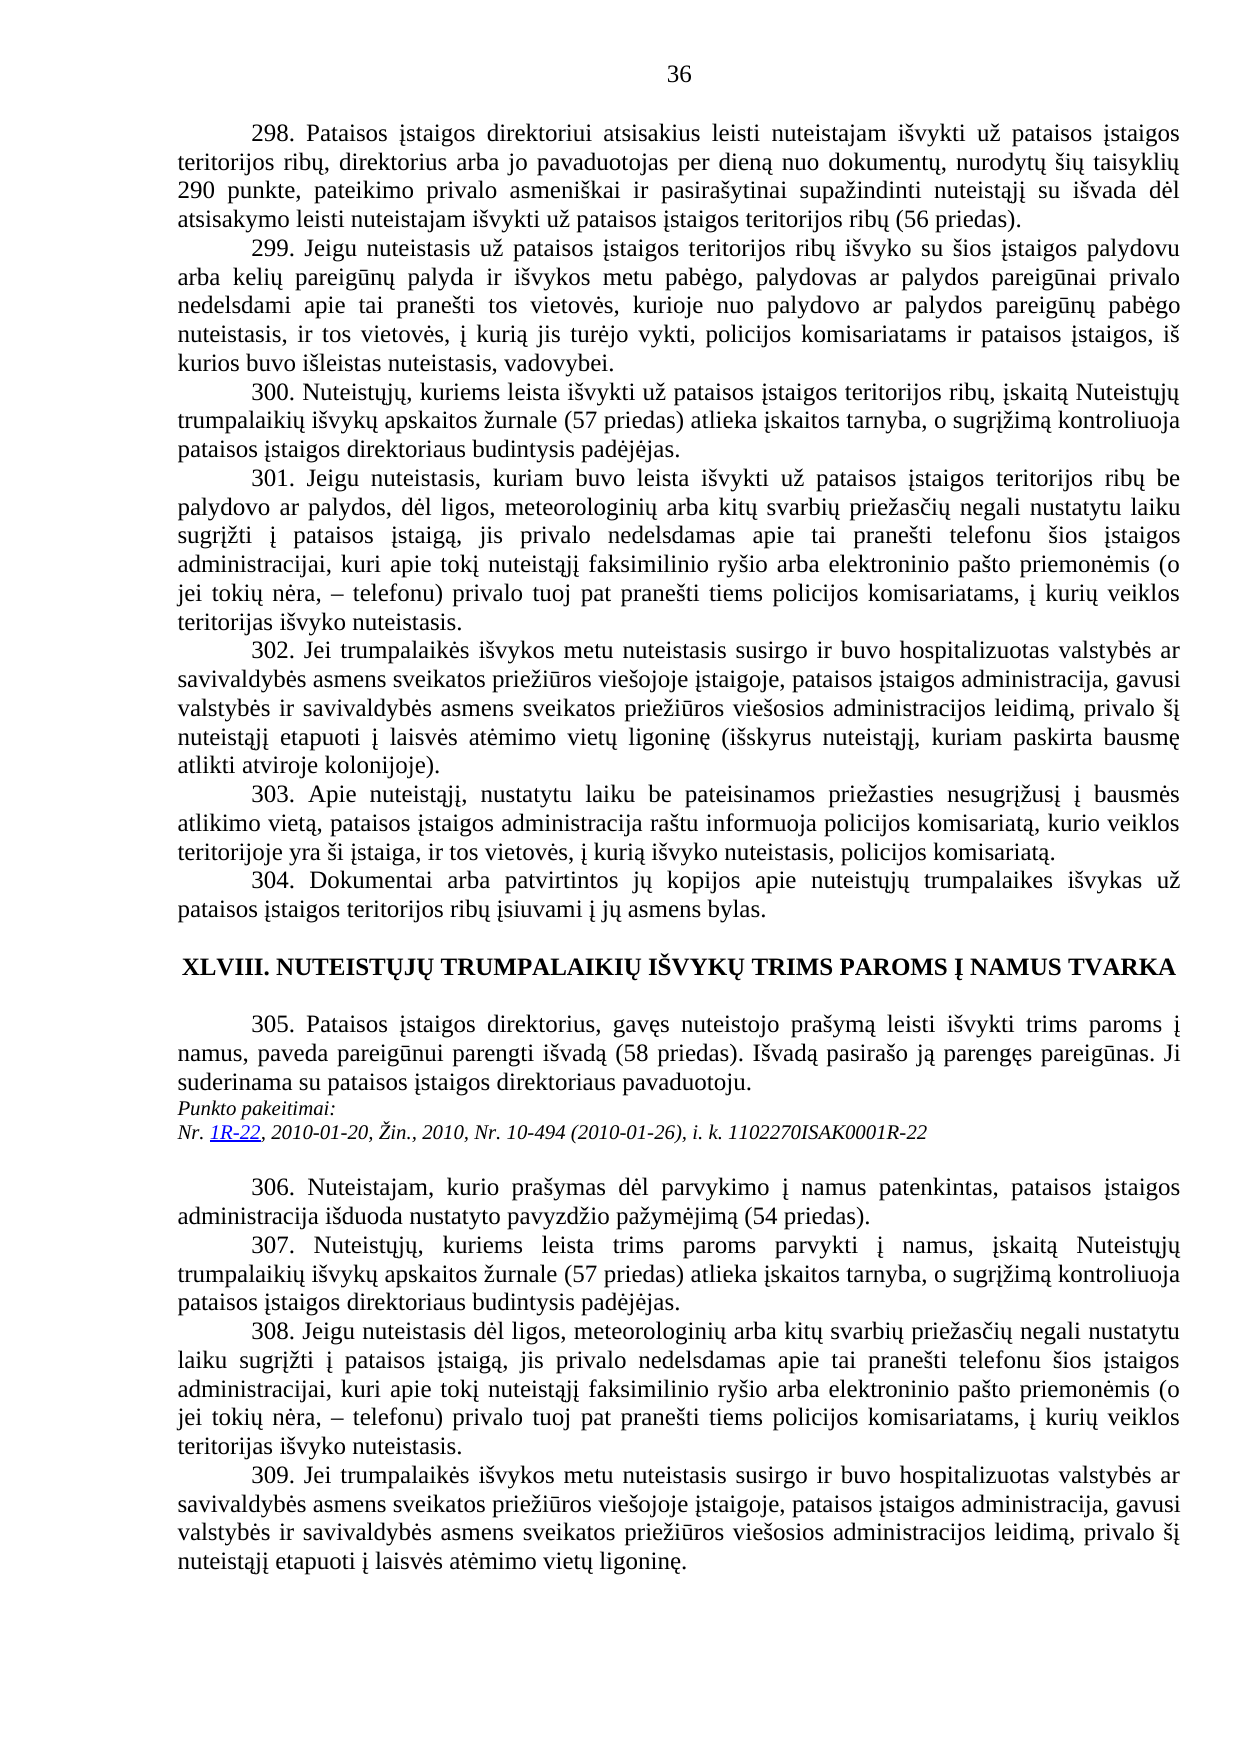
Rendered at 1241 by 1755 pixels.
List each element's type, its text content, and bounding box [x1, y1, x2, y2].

text 298. Pataisos įstaigos direktoriui atsisakius leisti nuteistajam išvykti už pataisos įstaigos teritorijos ribų, direktorius arba jo pavaduotojas per dieną nuo dokumentų, nurodytų šių taisyklių 290 punkte, pateikimo privalo asmeniškai ir pasirašytinai supažindinti nuteistąjį su išvada dėl atsisakymo leisti nuteistajam išvykti už pataisos įstaigos teritorijos ribų (56 priedas). [177, 118, 1181, 233]
text 308. Jeigu nuteistasis dėl ligos, meteorologinių arba kitų svarbių priežasčių negali nustatytu laiku sugrįžti į pataisos įstaigą, jis privalo nedelsdamas apie tai pranešti telefonu šios įstaigos administracijai, kuri apie tokį nuteistąjį faksimilinio ryšio arba elektroninio pašto priemonėmis (o jei tokių nėra, – telefonu) privalo tuoj pat pranešti tiems policijos komisariatams, į kurių veiklos teritorijas išvyko nuteistasis. [177, 1316, 1181, 1460]
text Nr. 1R-22, 2010-01-20, Žin., 2010, Nr. 10-494 (2010-01-26), i. k. 1102270ISAK0001R-22 [177, 1120, 1181, 1144]
text 300. Nuteistųjų, kuriems leista išvykti už pataisos įstaigos teritorijos ribų, įskaitą Nuteistųjų trumpalaikių išvykų apskaitos žurnale (57 priedas) atlieka įskaitos tarnyba, o sugrįžimą kontroliuoja pataisos įstaigos direktoriaus budintysis padėjėjas. [177, 377, 1181, 463]
text 299. Jeigu nuteistasis už pataisos įstaigos teritorijos ribų išvyko su šios įstaigos palydovu arba kelių pareigūnų palyda ir išvykos metu pabėgo, palydovas ar palydos pareigūnai privalo nedelsdami apie tai pranešti tos vietovės, kurioje nuo palydovo ar palydos pareigūnų pabėgo nuteistasis, ir tos vietovės, į kurią jis turėjo vykti, policijos komisariatams ir pataisos įstaigos, iš kurios buvo išleistas nuteistasis, vadovybei. [177, 233, 1181, 377]
text 301. Jeigu nuteistasis, kuriam buvo leista išvykti už pataisos įstaigos teritorijos ribų be palydovo ar palydos, dėl ligos, meteorologinių arba kitų svarbių priežasčių negali nustatytu laiku sugrįžti į pataisos įstaigą, jis privalo nedelsdamas apie tai pranešti telefonu šios įstaigos administracijai, kuri apie tokį nuteistąjį faksimilinio ryšio arba elektroninio pašto priemonėmis (o jei tokių nėra, – telefonu) privalo tuoj pat pranešti tiems policijos komisariatams, į kurių veiklos teritorijas išvyko nuteistasis. [177, 463, 1181, 636]
text 305. Pataisos įstaigos direktorius, gavęs nuteistojo prašymą leisti išvykti trims paroms į namus, paveda pareigūnui parengti išvadą (58 priedas). Išvadą pasirašo ją parengęs pareigūnas. Ji suderinama su pataisos įstaigos direktoriaus pavaduotoju. [177, 1009, 1181, 1096]
text 303. Apie nuteistąjį, nustatytu laiku be pateisinamos priežasties nesugrįžusį į bausmės atlikimo vietą, pataisos įstaigos administracija raštu informuoja policijos komisariatą, kurio veiklos teritorijoje yra ši įstaiga, ir tos vietovės, į kurią išvyko nuteistasis, policijos komisariatą. [177, 779, 1181, 866]
text 306. Nuteistajam, kurio prašymas dėl parvykimo į namus patenkintas, pataisos įstaigos administracija išduoda nustatyto pavyzdžio pažymėjimą (54 priedas). [177, 1172, 1181, 1230]
text 309. Jei trumpalaikės išvykos metu nuteistasis susirgo ir buvo hospitalizuotas valstybės ar savivaldybės asmens sveikatos priežiūros viešojoje įstaigoje, pataisos įstaigos administracija, gavusi valstybės ir savivaldybės asmens sveikatos priežiūros viešosios administracijos leidimą, privalo šį nuteistąjį etapuoti į laisvės atėmimo vietų ligoninę. [177, 1460, 1181, 1575]
text 304. Dokumentai arba patvirtintos jų kopijos apie nuteistųjų trumpalaikes išvykas už pataisos įstaigos teritorijos ribų įsiuvami į jų asmens bylas. [177, 866, 1181, 923]
text 307. Nuteistųjų, kuriems leista trims paroms parvykti į namus, įskaitą Nuteistųjų trumpalaikių išvykų apskaitos žurnale (57 priedas) atlieka įskaitos tarnyba, o sugrįžimą kontroliuoja pataisos įstaigos direktoriaus budintysis padėjėjas. [177, 1230, 1181, 1316]
text Punkto pakeitimai: [177, 1096, 1181, 1120]
text 302. Jei trumpalaikės išvykos metu nuteistasis susirgo ir buvo hospitalizuotas valstybės ar savivaldybės asmens sveikatos priežiūros viešojoje įstaigoje, pataisos įstaigos administracija, gavusi valstybės ir savivaldybės asmens sveikatos priežiūros viešosios administracijos leidimą, privalo šį nuteistąjį etapuoti į laisvės atėmimo vietų ligoninę (išskyrus nuteistąjį, kuriam paskirta bausmę atlikti atviroje kolonijoje). [177, 636, 1181, 779]
text XLVIII. NUTEISTŲJŲ TRUMPALAIKIŲ IŠVYKŲ TRIMS PAROMS Į NAMUS TVARKA [177, 952, 1181, 981]
